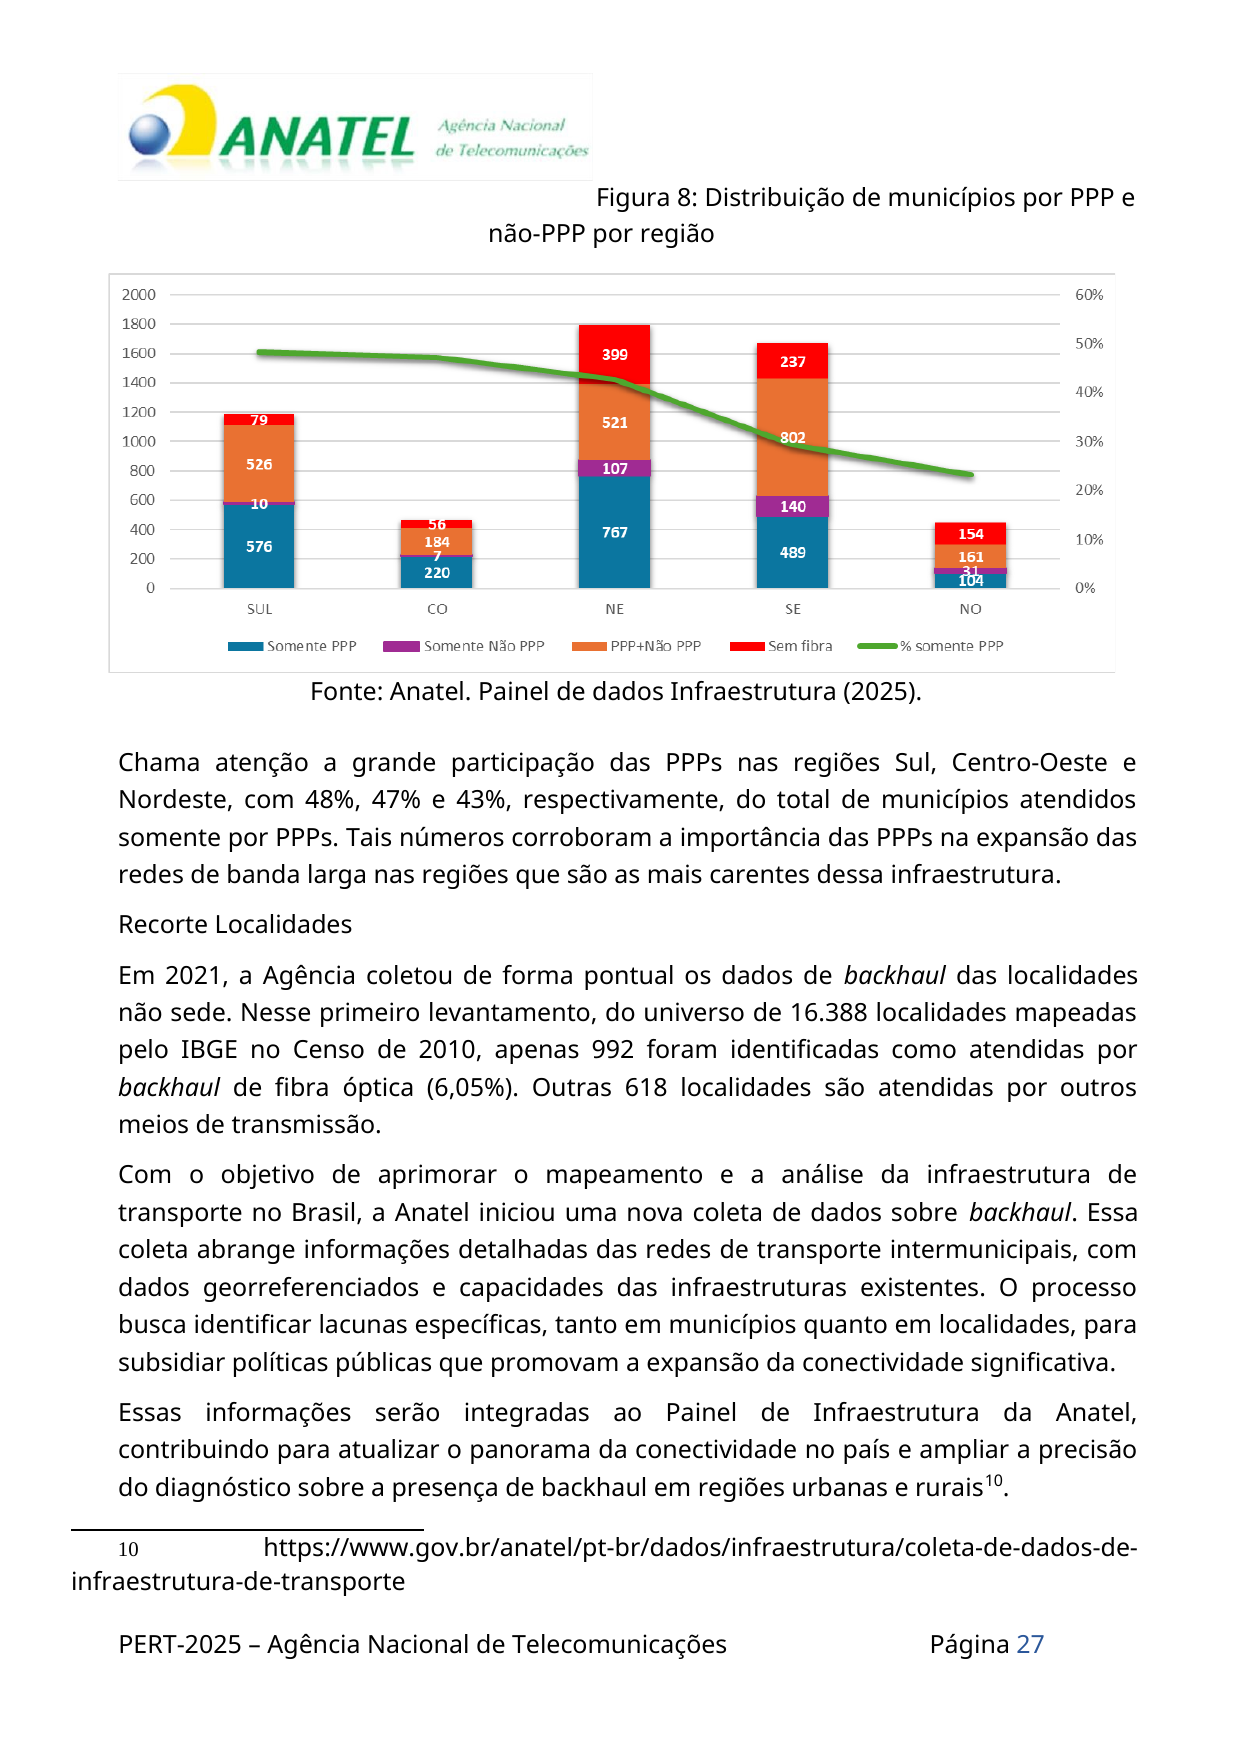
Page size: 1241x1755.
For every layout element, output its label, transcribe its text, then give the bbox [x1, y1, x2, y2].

subtitle Figura 8: Distribuição de municípios por PPP e não-PPP por região [71, 180, 1139, 249]
text Com o objetivo de aprimorar o mapeamento e a análise da infraestrutura de transporte no Brasil, a Anatel iniciou uma nova coleta de dados sobre backhaul. Essa coleta abrange informações detalhadas das redes de transporte intermunicipais, com dados georreferenciados e capacidades das infraestruturas existentes. O processo busca identificar lacunas específicas, tanto em municípios quanto em localidades, para subsidiar políticas públicas que promovam a expansão da conectividade significativa. [118, 1157, 1138, 1378]
text Fonte: Anatel. Painel de dados Infraestrutura (2025). [101, 674, 1138, 708]
text Recorte Localidades [118, 907, 1138, 941]
text Chama atenção a grande participação das PPPs nas regiões Sul, Centro-Oeste e Nordeste, com 48%, 47% e 43%, respectivamente, do total de municípios atendidos somente por PPPs. Tais números corroboram a importância das PPPs na expansão das redes de banda larga nas regiões que são as mais carentes dessa infraestrutura. [118, 745, 1138, 891]
text Essas informações serão integradas ao Painel de Infraestrutura da Anatel, contribuindo para atualizar o panorama da conectividade no país e ampliar a precisão do diagnóstico sobre a presença de backhaul em regiões urbanas e rurais. [118, 1394, 1138, 1503]
text https://www.gov.br/anatel/pt-br/dados/infraestrutura/coleta-de-dados-de-infraestrutura-de-transporte [71, 1530, 1139, 1598]
text Em 2021, a Agência coletou de forma pontual os dados de backhaul das localidades não sede. Nesse primeiro levantamento, do universo de 16.388 localidades mapeadas pelo IBGE no Censo de 2010, apenas 992 foram identificadas como atendidas por backhaul de fibra óptica (6,05%). Outras 618 localidades são atendidas por outros meios de transmissão. [118, 957, 1138, 1141]
